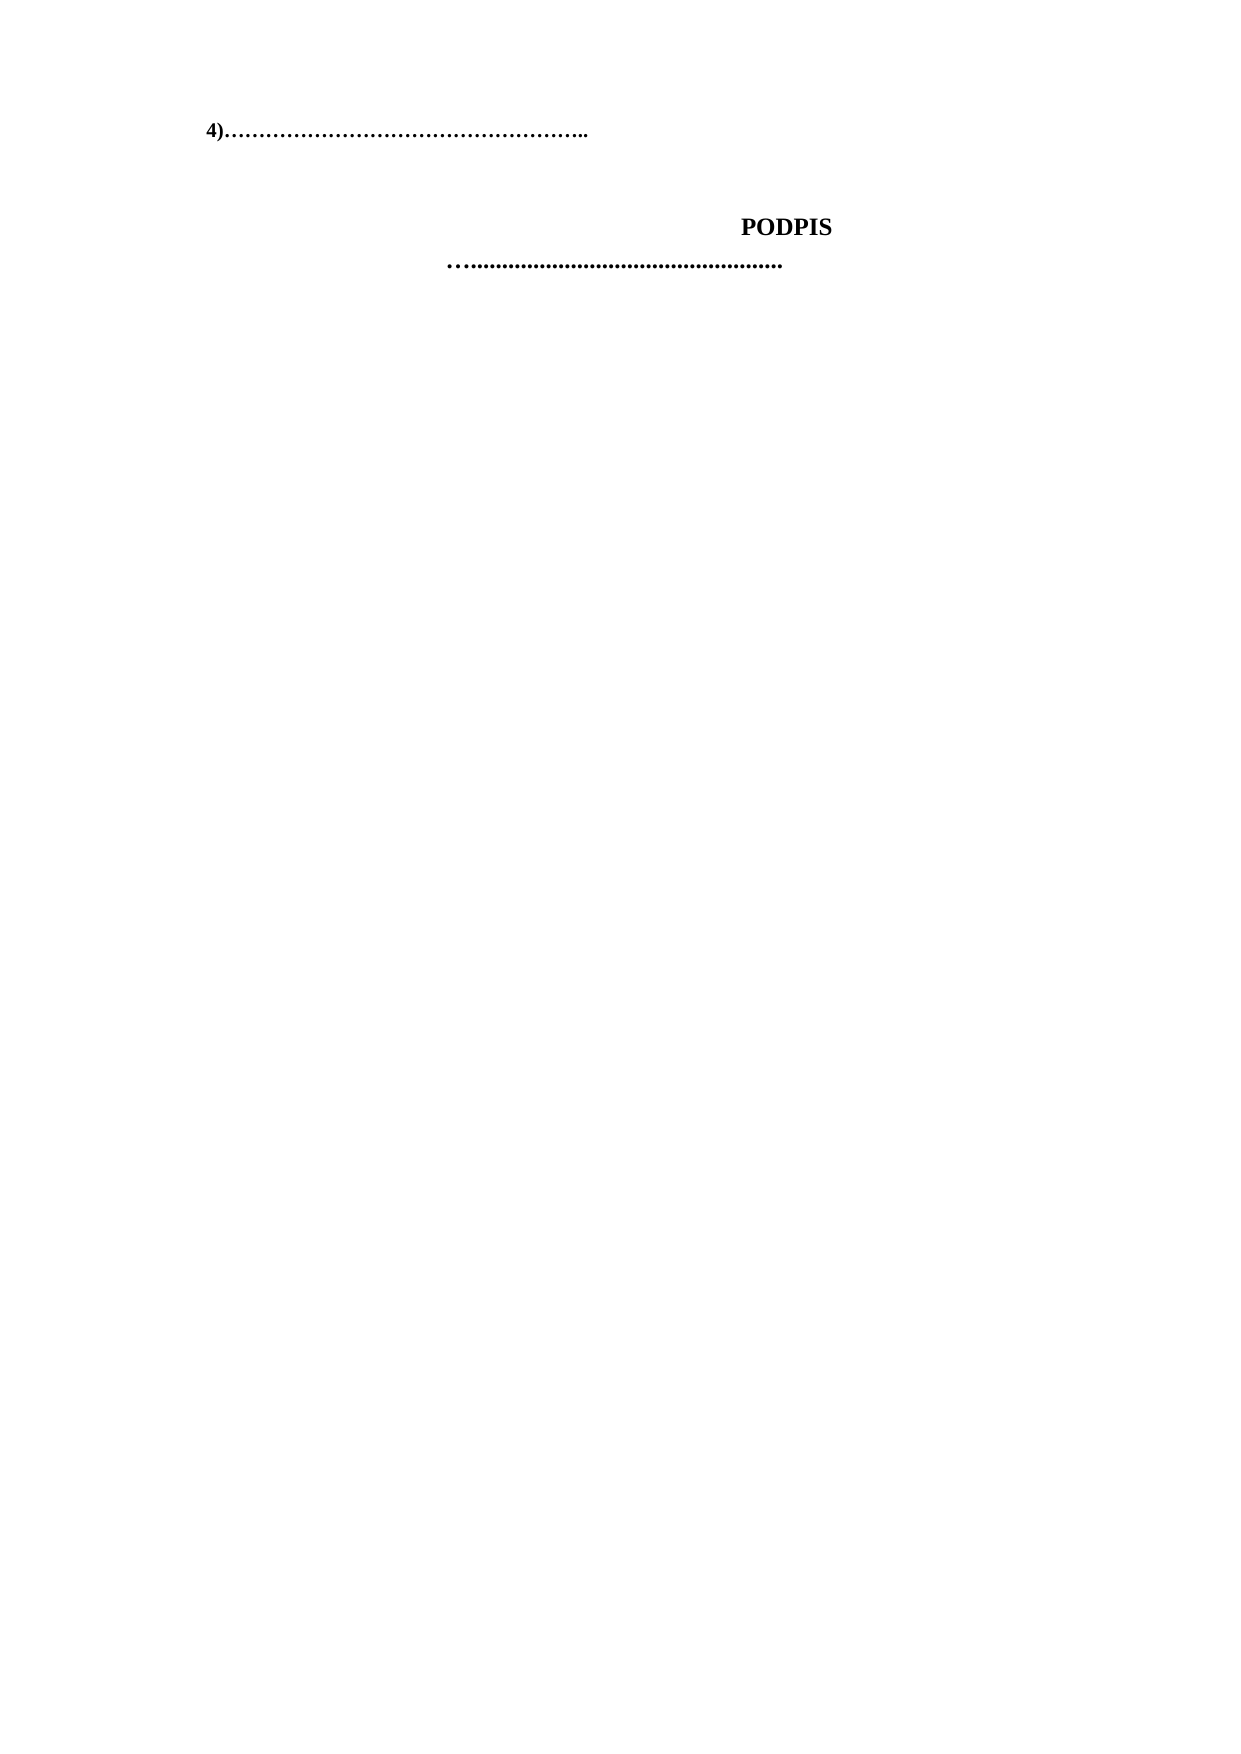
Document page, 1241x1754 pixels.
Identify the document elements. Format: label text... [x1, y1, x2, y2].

text PODPIS ….................................................. [445, 146, 1093, 274]
text 4)…………………………………………….. [206, 118, 1093, 142]
